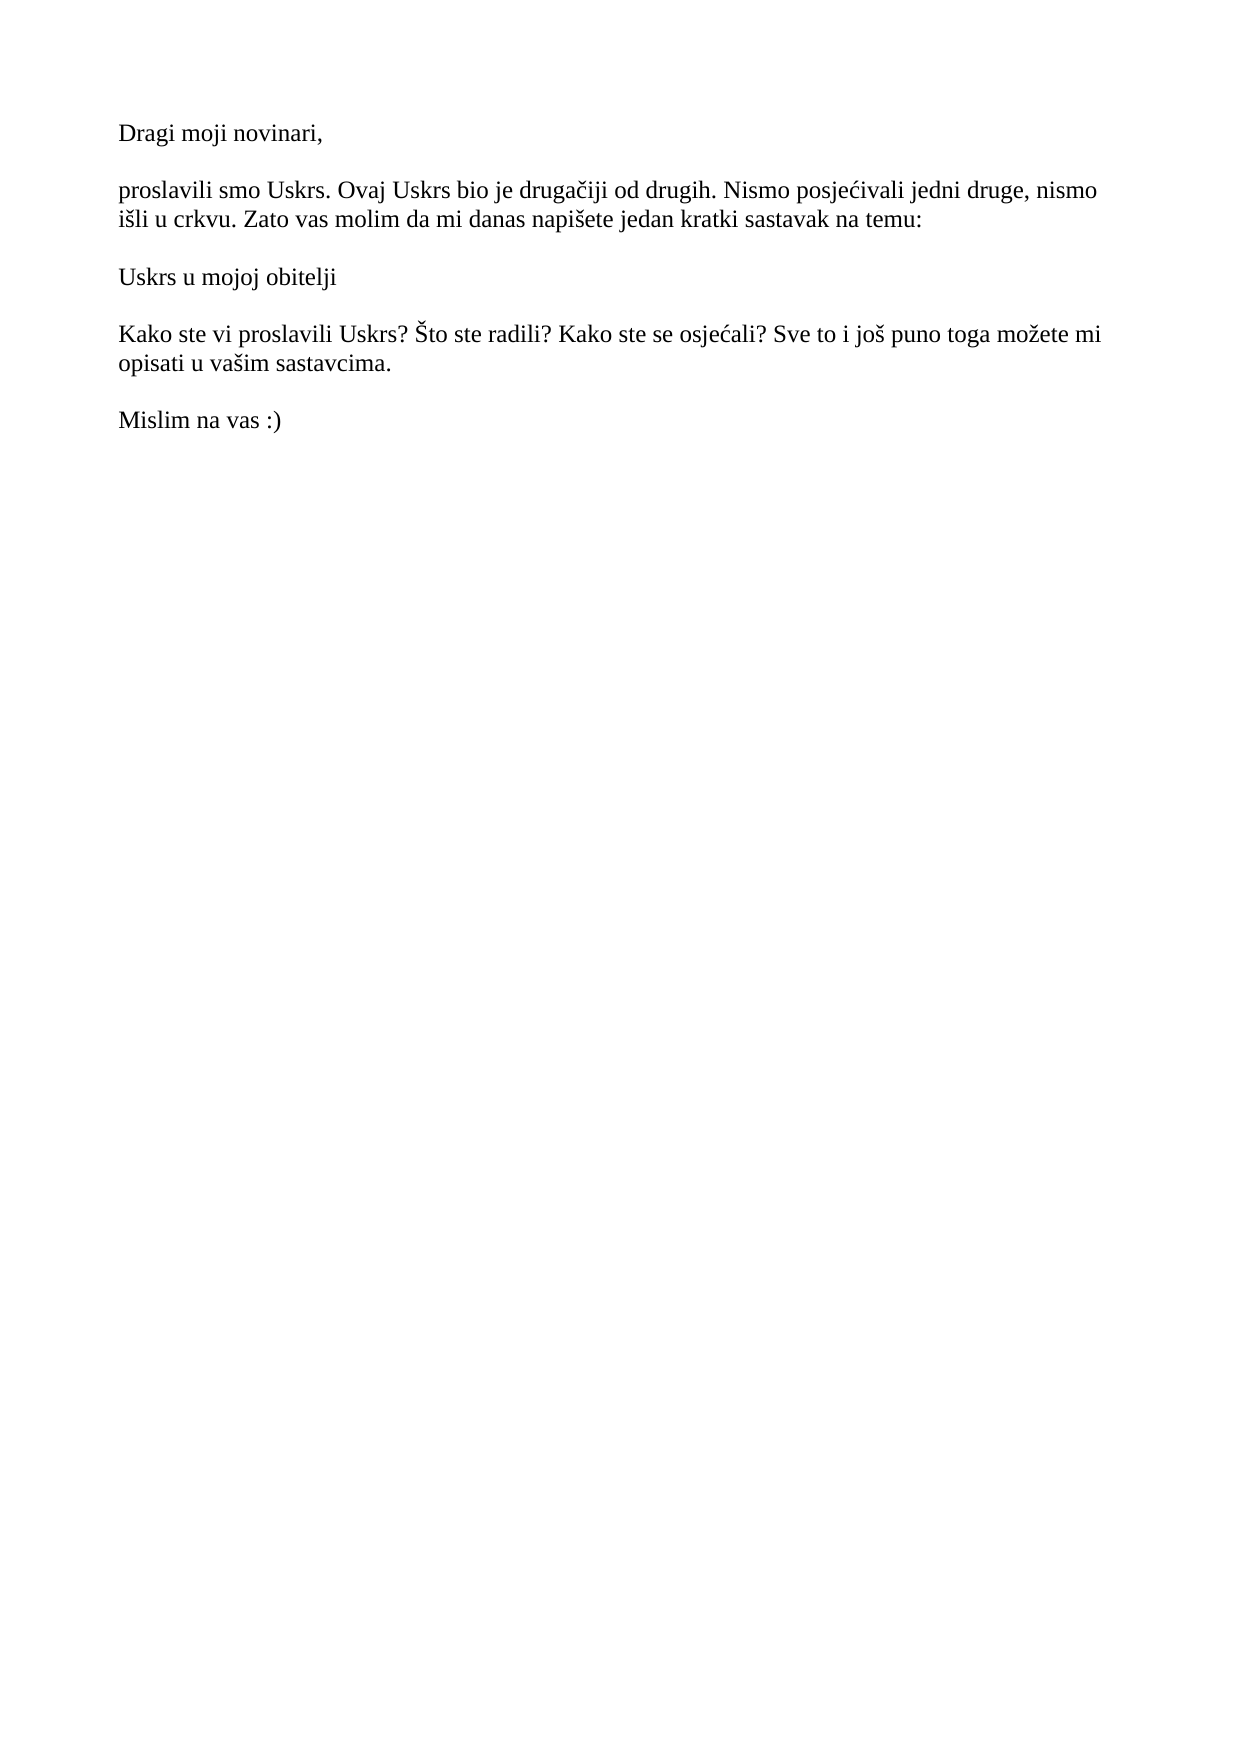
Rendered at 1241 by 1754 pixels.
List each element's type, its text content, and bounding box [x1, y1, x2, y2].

text proslavili smo Uskrs. Ovaj Uskrs bio je drugačiji od drugih. Nismo posjećivali jedni druge, nismo išli u crkvu. Zato vas molim da mi danas napišete jedan kratki sastavak na temu: [118, 176, 1122, 233]
text Mislim na vas :) [118, 406, 1122, 434]
text Uskrs u mojoj obitelji [118, 262, 1122, 291]
text Kako ste vi proslavili Uskrs? Što ste radili? Kako ste se osjećali? Sve to i još puno toga možete mi opisati u vašim sastavcima. [118, 319, 1122, 377]
text Dragi moji novinari, [118, 118, 1122, 147]
